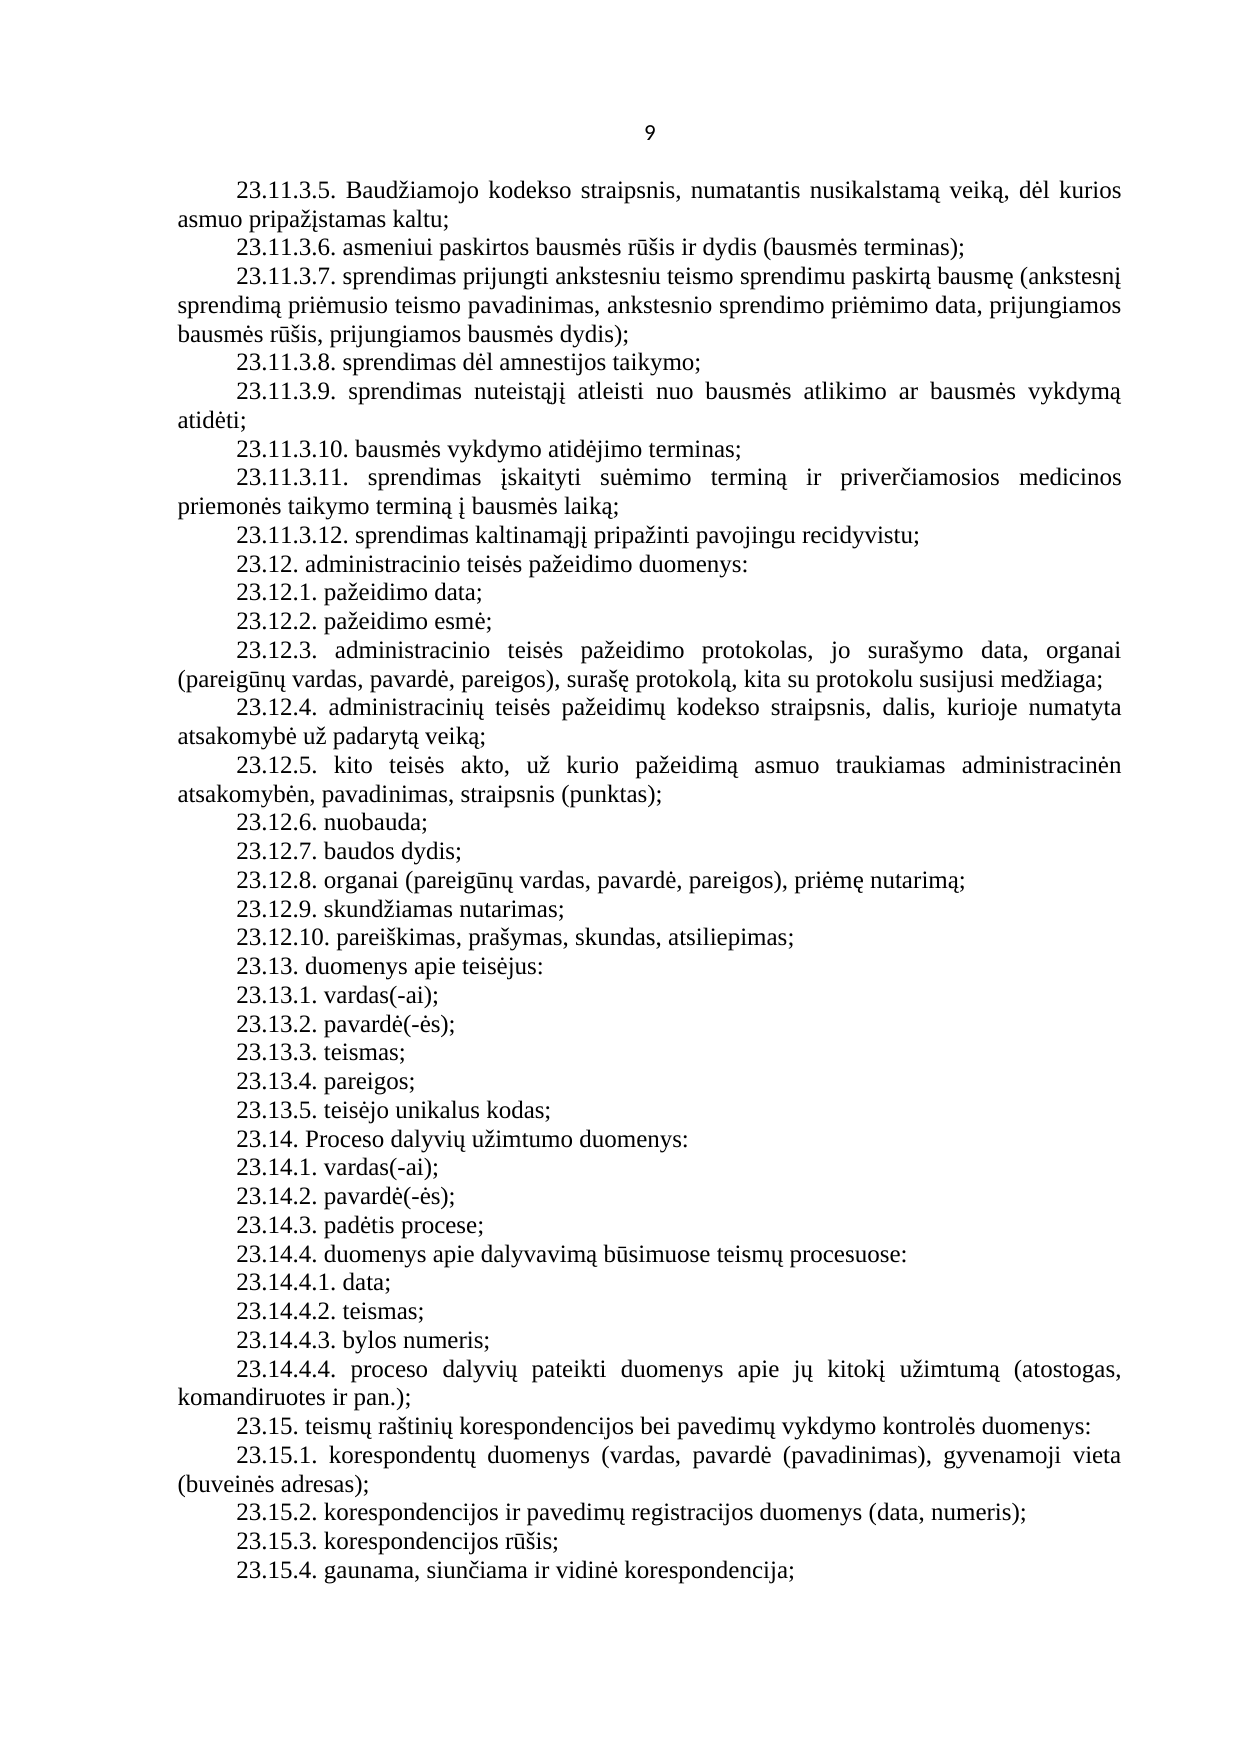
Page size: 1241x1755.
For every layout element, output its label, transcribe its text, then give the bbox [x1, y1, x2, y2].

text 23.15.3. korespondencijos rūšis; [177, 1526, 1122, 1555]
text 23.12.4. administracinių teisės pažeidimų kodekso straipsnis, dalis, kurioje numatyta atsakomybė už padarytą veiką; [177, 692, 1122, 750]
text 23.12.2. pažeidimo esmė; [177, 606, 1122, 635]
text 23.14.4.1. data; [177, 1267, 1122, 1296]
text 23.12.9. skundžiamas nutarimas; [177, 894, 1122, 922]
text 23.13.1. vardas(-ai); [177, 980, 1122, 1009]
text 23.12.10. pareiškimas, prašymas, skundas, atsiliepimas; [177, 922, 1122, 951]
text 23.14.1. vardas(-ai); [177, 1152, 1122, 1181]
text 23.11.3.6. asmeniui paskirtos bausmės rūšis ir dydis (bausmės terminas); [177, 232, 1122, 261]
text 23.14. Proceso dalyvių užimtumo duomenys: [177, 1124, 1122, 1152]
text 23.11.3.7. sprendimas prijungti ankstesniu teismo sprendimu paskirtą bausmę (ankstesnį sprendimą priėmusio teismo pavadinimas, ankstesnio sprendimo priėmimo data, prijungiamos bausmės rūšis, prijungiamos bausmės dydis); [177, 261, 1122, 347]
text 23.13.5. teisėjo unikalus kodas; [177, 1095, 1122, 1124]
text 23.12.8. organai (pareigūnų vardas, pavardė, pareigos), priėmę nutarimą; [177, 865, 1122, 894]
text 23.15.4. gaunama, siunčiama ir vidinė korespondencija; [177, 1555, 1122, 1584]
text 23.11.3.10. bausmės vykdymo atidėjimo terminas; [177, 434, 1122, 462]
text 23.14.4.2. teismas; [177, 1296, 1122, 1325]
text 23.12.7. baudos dydis; [177, 836, 1122, 865]
text 23.12.5. kito teisės akto, už kurio pažeidimą asmuo traukiamas administracinėn atsakomybėn, pavadinimas, straipsnis (punktas); [177, 750, 1122, 807]
text 23.14.4. duomenys apie dalyvavimą būsimuose teismų procesuose: [177, 1239, 1122, 1267]
text 23.14.3. padėtis procese; [177, 1210, 1122, 1239]
text 23.14.4.4. proceso dalyvių pateikti duomenys apie jų kitokį užimtumą (atostogas, komandiruotes ir pan.); [177, 1354, 1122, 1411]
text 23.11.3.8. sprendimas dėl amnestijos taikymo; [177, 347, 1122, 376]
text 23.11.3.5. Baudžiamojo kodekso straipsnis, numatantis nusikalstamą veiką, dėl kurios asmuo pripažįstamas kaltu; [177, 175, 1122, 232]
text 23.11.3.11. sprendimas įskaityti suėmimo terminą ir priverčiamosios medicinos priemonės taikymo terminą į bausmės laiką; [177, 462, 1122, 520]
text 23.15.1. korespondentų duomenys (vardas, pavardė (pavadinimas), gyvenamoji vieta (buveinės adresas); [177, 1440, 1122, 1497]
text 23.11.3.9. sprendimas nuteistąjį atleisti nuo bausmės atlikimo ar bausmės vykdymą atidėti; [177, 376, 1122, 434]
text 23.12.3. administracinio teisės pažeidimo protokolas, jo surašymo data, organai (pareigūnų vardas, pavardė, pareigos), surašę protokolą, kita su protokolu susijusi medžiaga; [177, 635, 1122, 692]
text 23.15. teismų raštinių korespondencijos bei pavedimų vykdymo kontrolės duomenys: [177, 1411, 1122, 1440]
text 23.14.2. pavardė(-ės); [177, 1181, 1122, 1210]
text 23.13.4. pareigos; [177, 1066, 1122, 1095]
text 23.14.4.3. bylos numeris; [177, 1325, 1122, 1354]
text 23.11.3.12. sprendimas kaltinamąjį pripažinti pavojingu recidyvistu; [177, 520, 1122, 549]
text 23.13. duomenys apie teisėjus: [177, 951, 1122, 980]
text 23.13.3. teismas; [177, 1037, 1122, 1066]
text 23.12.1. pažeidimo data; [177, 577, 1122, 606]
text 23.13.2. pavardė(-ės); [177, 1009, 1122, 1037]
text 23.15.2. korespondencijos ir pavedimų registracijos duomenys (data, numeris); [177, 1497, 1122, 1526]
text 23.12.6. nuobauda; [177, 807, 1122, 836]
text 23.12. administracinio teisės pažeidimo duomenys: [177, 549, 1122, 577]
